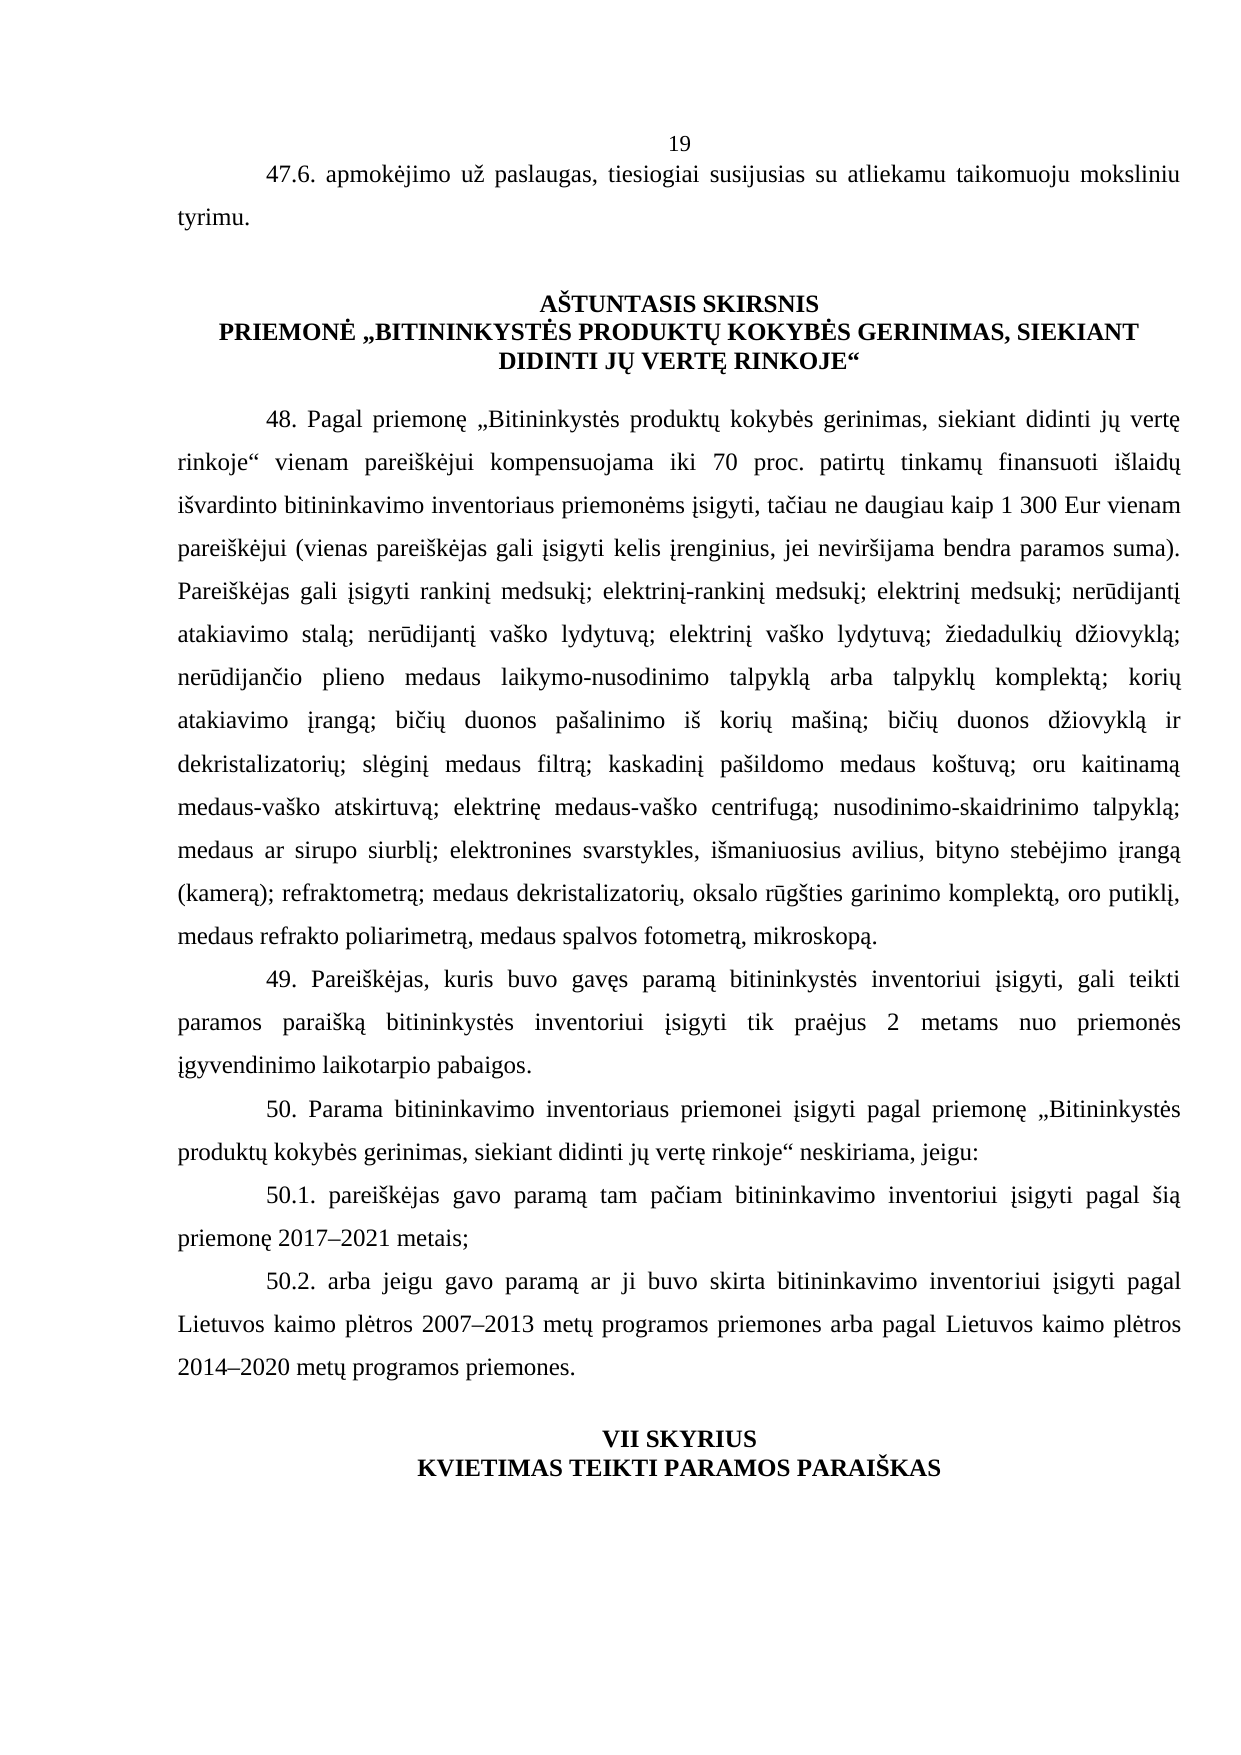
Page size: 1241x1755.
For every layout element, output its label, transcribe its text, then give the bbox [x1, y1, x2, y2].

text 50.1. pareiškėjas gavo paramą tam pačiam bitininkavimo inventoriui įsigyti pagal šią priemonę 2017–2021 metais; [177, 1180, 1181, 1252]
text KVIETIMAS TEIKTI PARAMOS PARAIŠKAS [177, 1453, 1181, 1482]
text 49. Pareiškėjas, kuris buvo gavęs paramą bitininkystės inventoriui įsigyti, gali teikti paramos paraišką bitininkystės inventoriui įsigyti tik praėjus 2 metams nuo priemonės įgyvendinimo laikotarpio pabaigos. [177, 964, 1181, 1079]
text VII SKYRIUS [177, 1424, 1181, 1453]
text 48. Pagal priemonę „Bitininkystės produktų kokybės gerinimas, siekiant didinti jų vertę rinkoje“ vienam pareiškėjui kompensuojama iki 70 proc. patirtų tinkamų finansuoti išlaidų išvardinto bitininkavimo inventoriaus priemonėms įsigyti, tačiau ne daugiau kaip 1 300 Eur vienam pareiškėjui (vienas pareiškėjas gali įsigyti kelis įrenginius, jei neviršijama bendra paramos suma). Pareiškėjas gali įsigyti rankinį medsukį; elektrinį-rankinį medsukį; elektrinį medsukį; nerūdijantį atakiavimo stalą; nerūdijantį vaško lydytuvą; elektrinį vaško lydytuvą; žiedadulkių džiovyklą; nerūdijančio plieno medaus laikymo-nusodinimo talpyklą arba talpyklų komplektą; korių atakiavimo įrangą; bičių duonos pašalinimo iš korių mašiną; bičių duonos džiovyklą ir dekristalizatorių; slėginį medaus filtrą; kaskadinį pašildomo medaus koštuvą; oru kaitinamą medaus-vaško atskirtuvą; elektrinę medaus-vaško centrifugą; nusodinimo-skaidrinimo talpyklą; medaus ar sirupo siurblį; elektronines svarstykles, išmaniuosius avilius, bityno stebėjimo įrangą (kamerą); refraktometrą; medaus dekristalizatorių, oksalo rūgšties garinimo komplektą, oro putiklį, medaus refrakto poliarimetrą, medaus spalvos fotometrą, mikroskopą. [177, 404, 1181, 950]
text 50. Parama bitininkavimo inventoriaus priemonei įsigyti pagal priemonę „Bitininkystės produktų kokybės gerinimas, siekiant didinti jų vertę rinkoje“ neskiriama, jeigu: [177, 1094, 1181, 1166]
text PRIEMONĖ „BITININKYSTĖS PRODUKTŲ KOKYBĖS GERINIMAS, SIEKIANT DIDINTI JŲ VERTĘ RINKOJE“ [177, 317, 1181, 375]
text 47.6. apmokėjimo už paslaugas, tiesiogiai susijusias su atliekamu taikomuoju moksliniu tyrimu. [177, 159, 1181, 231]
text 50.2. arba jeigu gavo paramą ar ji buvo skirta bitininkavimo inventoriui įsigyti pagal Lietuvos kaimo plėtros 2007–2013 metų programos priemones arba pagal Lietuvos kaimo plėtros 2014–2020 metų programos priemones. [177, 1266, 1181, 1381]
text AŠTUNTASIS SKIRSNIS [177, 289, 1181, 317]
